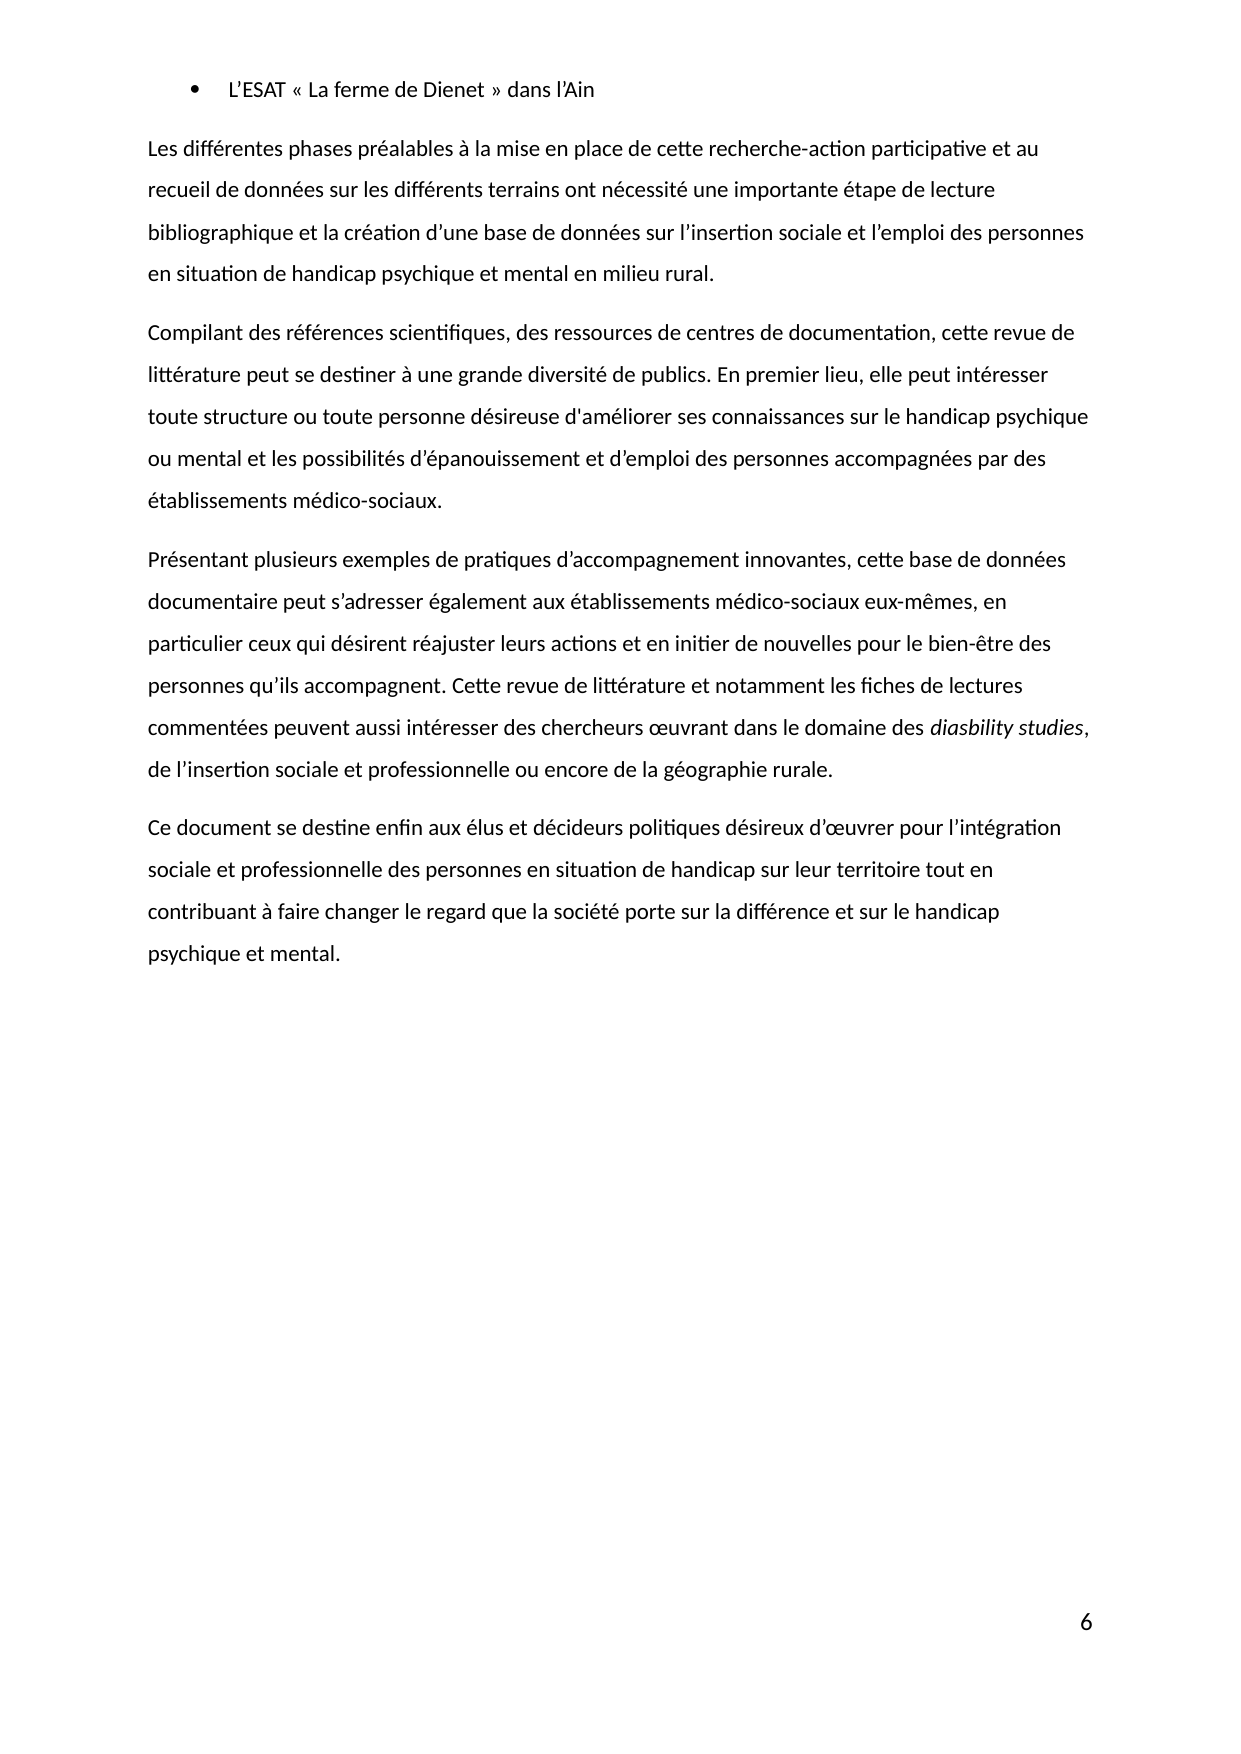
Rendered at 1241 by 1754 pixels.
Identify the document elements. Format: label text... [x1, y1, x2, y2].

text Les différentes phases préalables à la mise en place de cette recherche-action participative et au recueil de données sur les différents terrains ont nécessité une importante étape de lecture bibliographique et la création d’une base de données sur l’insertion sociale et l’emploi des personnes en situation de handicap psychique et mental en milieu rural. [148, 134, 1093, 288]
list L’ESAT « La ferme de Dienet » dans l’Ain [191, 75, 1093, 103]
text Compilant des références scientifiques, des ressources de centres de documentation, cette revue de littérature peut se destiner à une grande diversité de publics. En premier lieu, elle peut intéresser toute structure ou toute personne désireuse d'améliorer ses connaissances sur le handicap psychique ou mental et les possibilités d’épanouissement et d’emploi des personnes accompagnées par des établissements médico-sociaux. [148, 318, 1093, 514]
text Présentant plusieurs exemples de pratiques d’accompagnement innovantes, cette base de données documentaire peut s’adresser également aux établissements médico-sociaux eux-mêmes, en particulier ceux qui désirent réajuster leurs actions et en initier de nouvelles pour le bien-être des personnes qu’ils accompagnent. Cette revue de littérature et notamment les fiches de lectures commentées peuvent aussi intéresser des chercheurs œuvrant dans le domaine des diasbility studies, de l’insertion sociale et professionnelle ou encore de la géographie rurale. [148, 545, 1093, 783]
text Ce document se destine enfin aux élus et décideurs politiques désireux d’œuvrer pour l’intégration sociale et professionnelle des personnes en situation de handicap sur leur territoire tout en contribuant à faire changer le regard que la société porte sur la différence et sur le handicap psychique et mental. [148, 813, 1093, 967]
